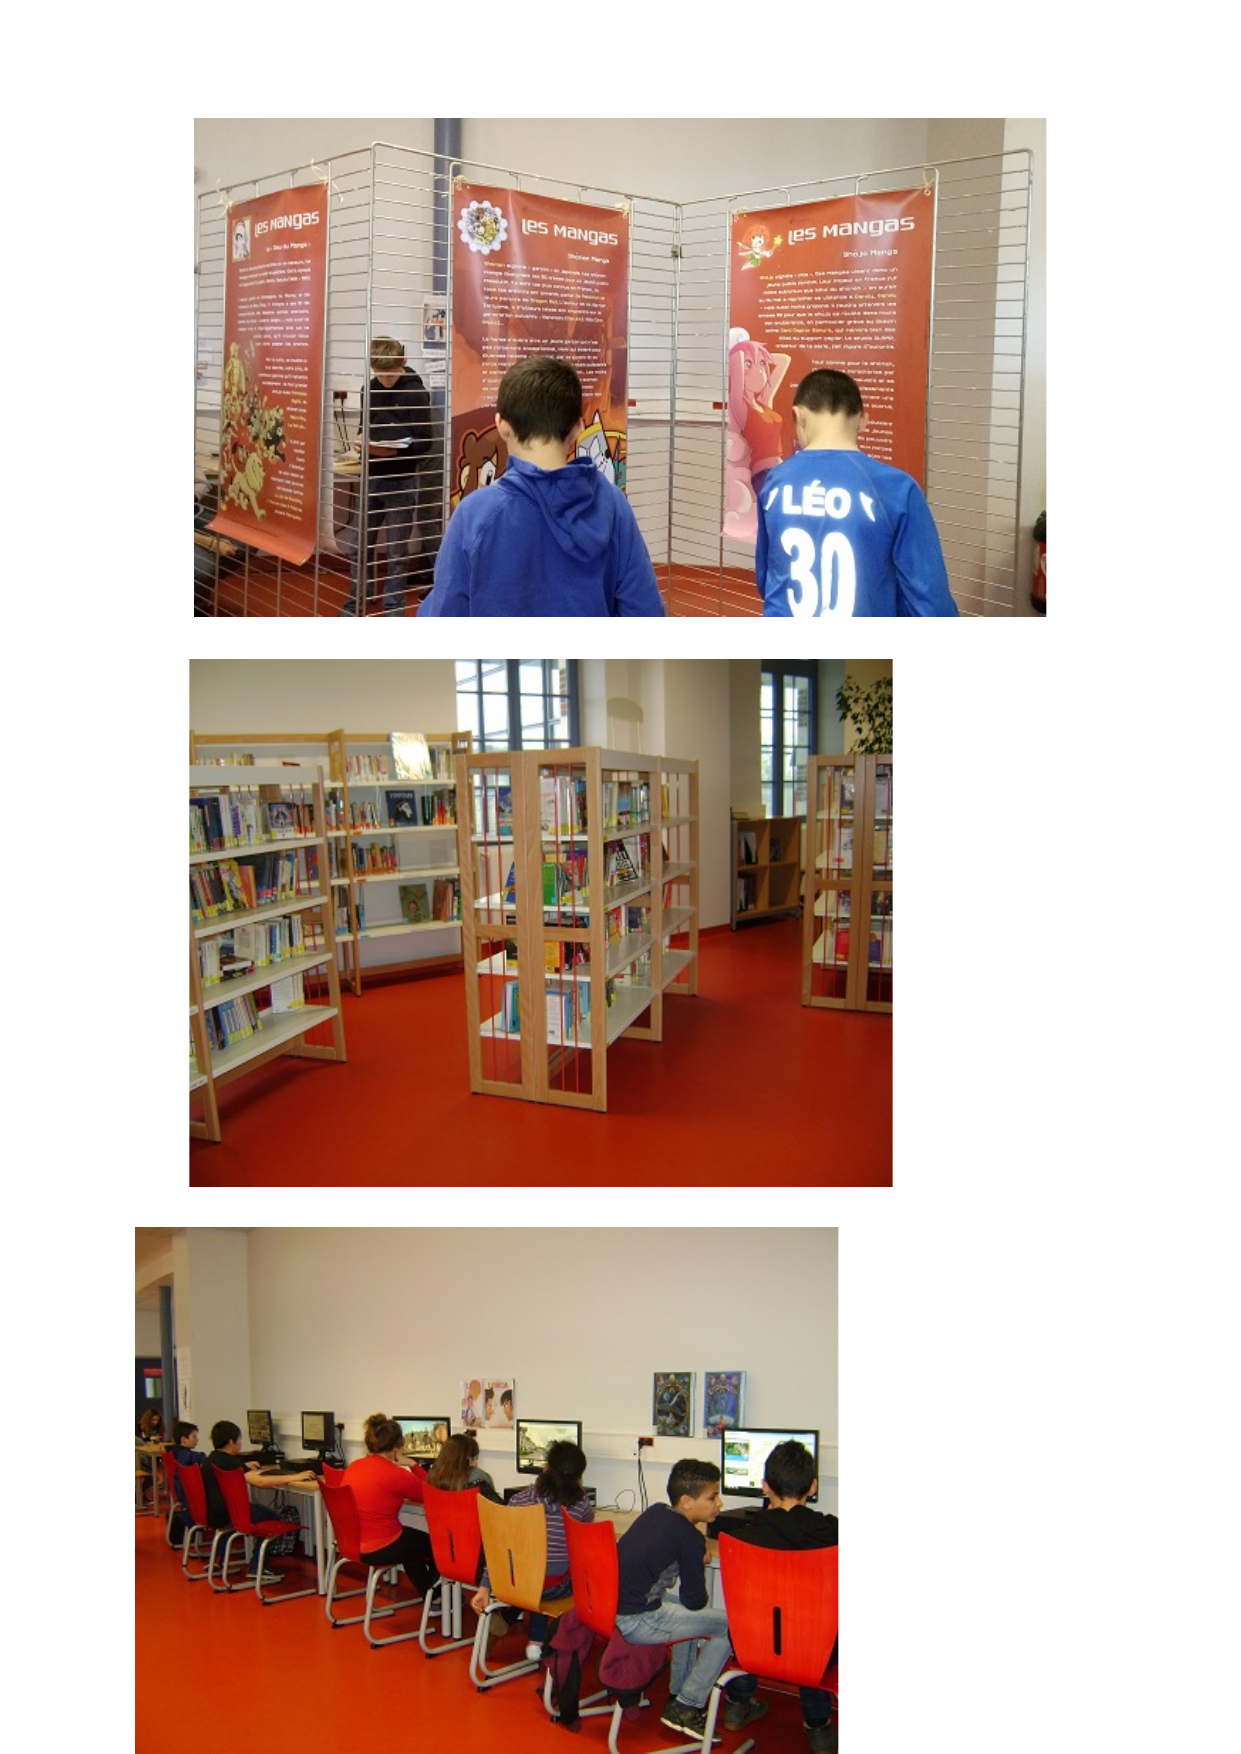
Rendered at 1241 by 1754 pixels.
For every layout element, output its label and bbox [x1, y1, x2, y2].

picture [194, 118, 1047, 617]
picture [189, 659, 893, 1187]
picture [135, 1227, 839, 1754]
